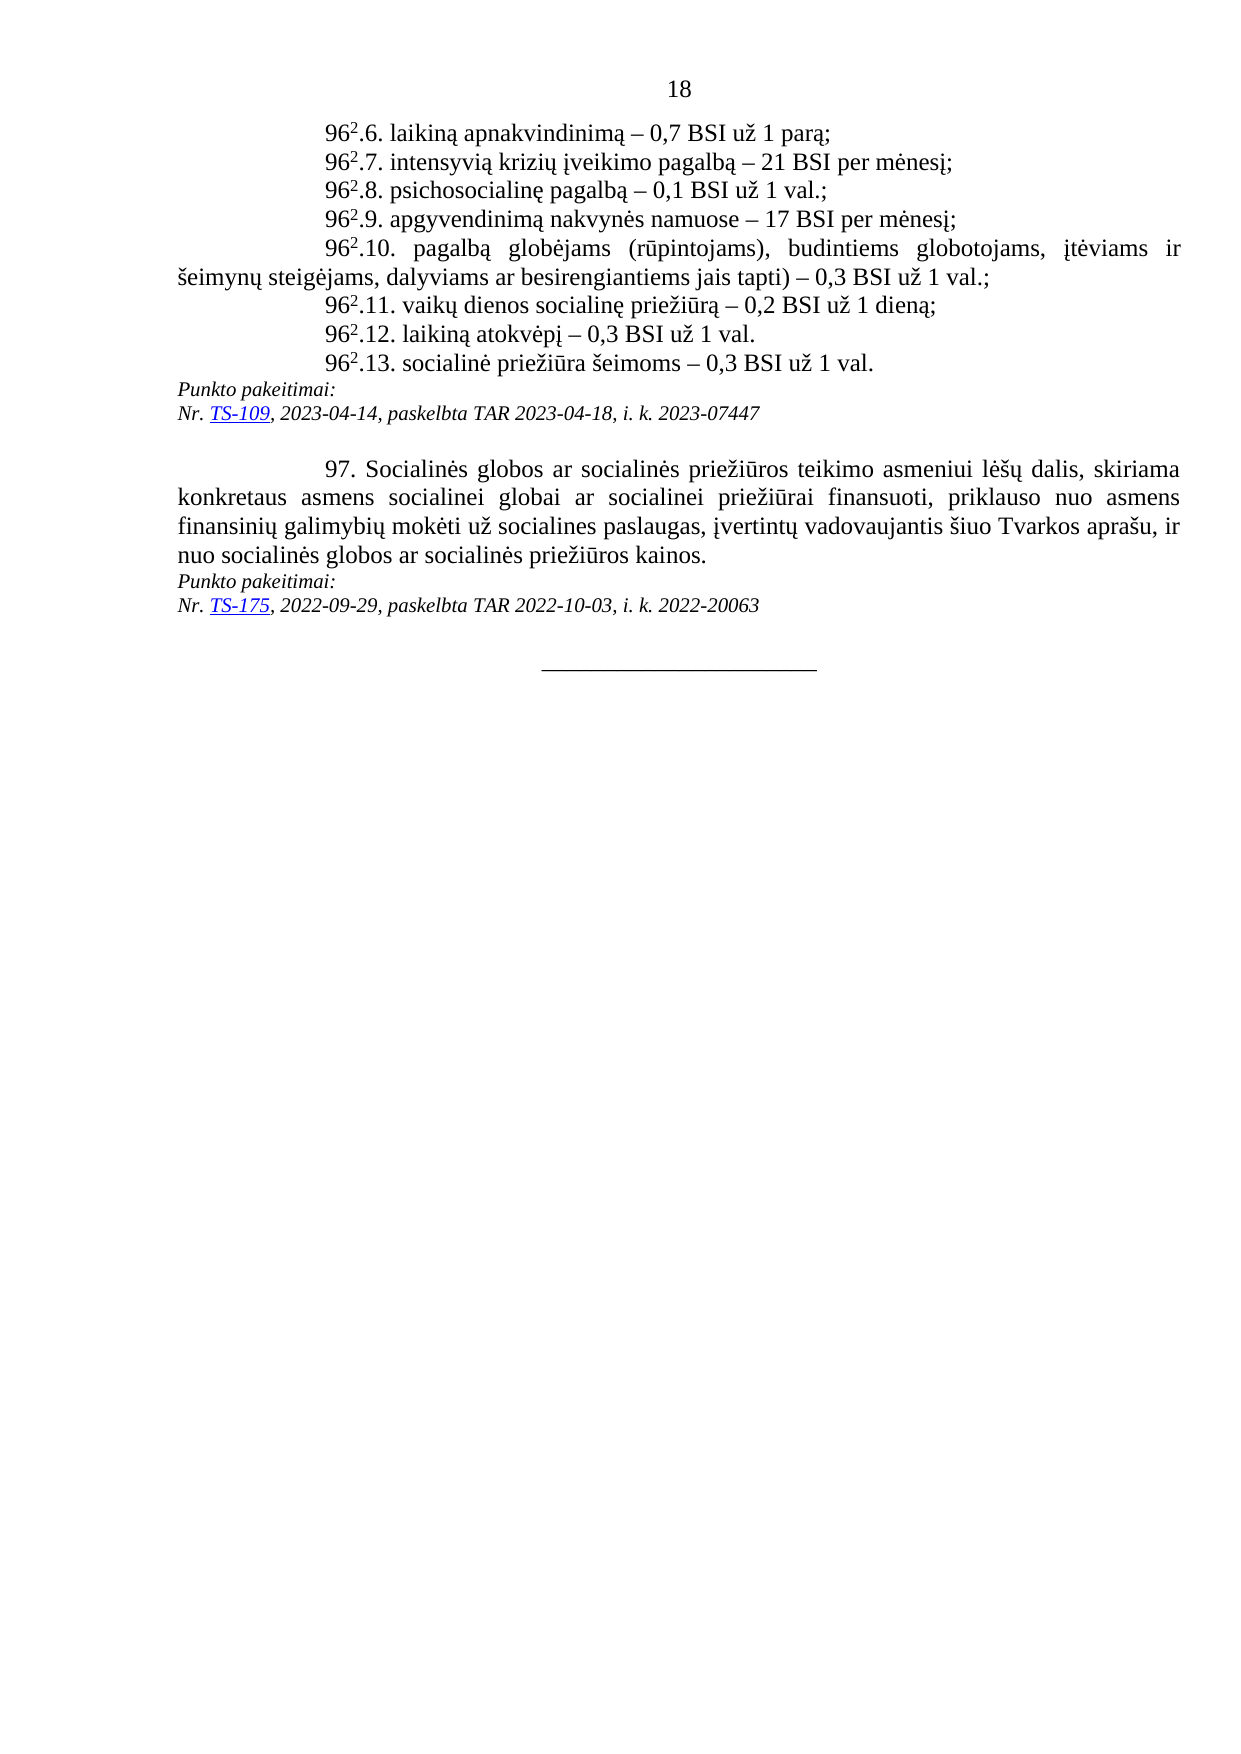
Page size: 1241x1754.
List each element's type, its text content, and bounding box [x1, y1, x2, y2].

text 962.6. laikiną apnakvindinimą – 0,7 BSI už 1 parą; [177, 118, 1181, 147]
text 962.12. laikiną atokvėpį – 0,3 BSI už 1 val. [177, 319, 1181, 348]
text 962.8. psichosocialinę pagalbą – 0,1 BSI už 1 val.; [177, 176, 1181, 204]
text Punkto pakeitimai: [177, 377, 1181, 401]
text 97. Socialinės globos ar socialinės priežiūros teikimo asmeniui lėšų dalis, skiriama konkretaus asmens socialinei globai ar socialinei priežiūrai finansuoti, priklauso nuo asmens finansinių galimybių mokėti už socialines paslaugas, įvertintų vadovaujantis šiuo Tvarkos aprašu, ir nuo socialinės globos ar socialinės priežiūros kainos. [177, 454, 1181, 569]
text Punkto pakeitimai: [177, 569, 1181, 593]
text 962.9. apgyvendinimą nakvynės namuose – 17 BSI per mėnesį; [177, 204, 1181, 233]
text 962.13. socialinė priežiūra šeimoms – 0,3 BSI už 1 val. [177, 348, 1181, 377]
text Nr. TS-109, 2023-04-14, paskelbta TAR 2023-04-18, i. k. 2023-07447 [177, 401, 1181, 425]
text 962.7. intensyvią krizių įveikimo pagalbą – 21 BSI per mėnesį; [177, 147, 1181, 176]
text Nr. TS-175, 2022-09-29, paskelbta TAR 2022-10-03, i. k. 2022-20063 [177, 593, 1181, 617]
text 962.11. vaikų dienos socialinę priežiūrą – 0,2 BSI už 1 dieną; [177, 291, 1181, 319]
text 962.10. pagalbą globėjams (rūpintojams), budintiems globotojams, įtėviams ir šeimynų steigėjams, dalyviams ar besirengiantiems jais tapti) – 0,3 BSI už 1 val.; [177, 233, 1181, 291]
text ______________________ [177, 646, 1181, 674]
